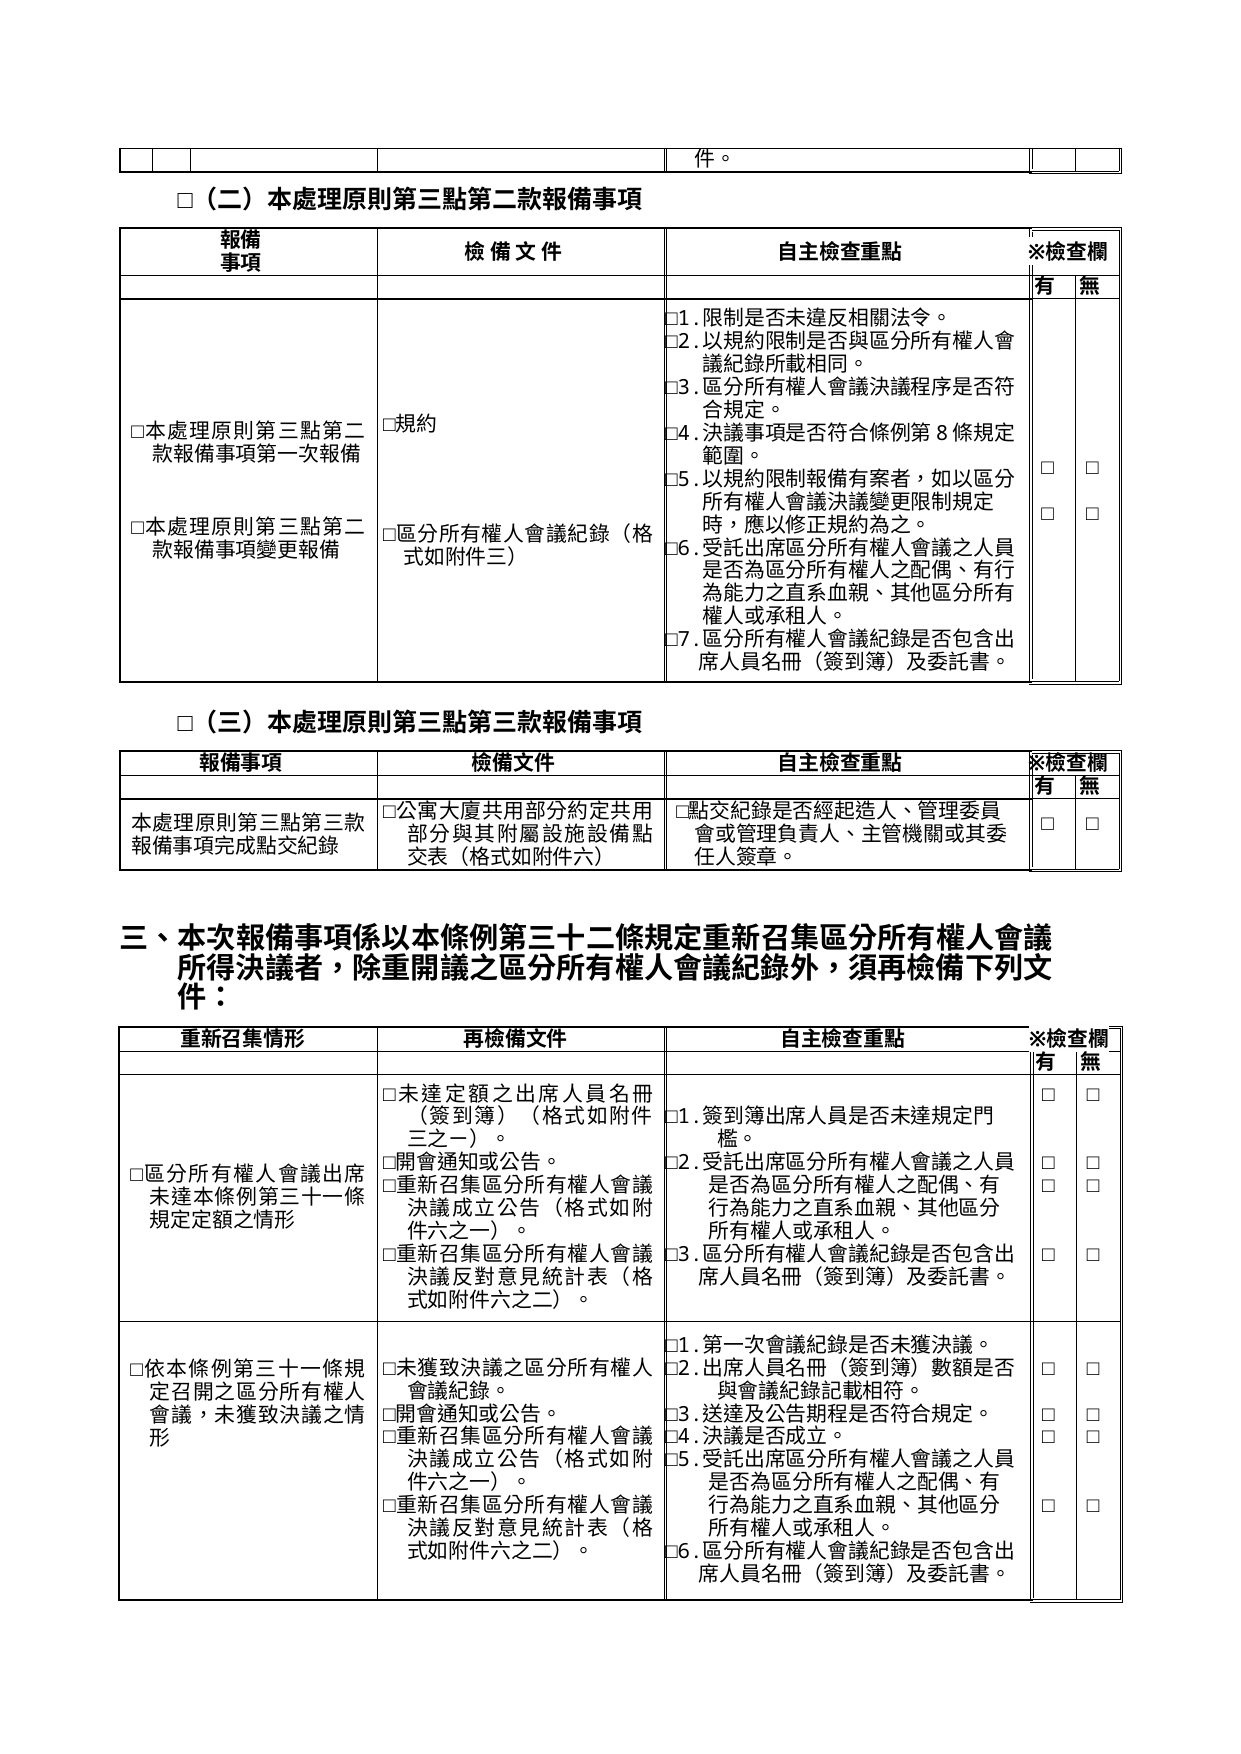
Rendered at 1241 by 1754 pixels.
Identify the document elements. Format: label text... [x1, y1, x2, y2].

table_cell [667, 276, 1029, 298]
table_cell □ □ [1031, 299, 1075, 681]
text □（二）本處理原則第三點第二款報備事項 [177, 186, 1063, 215]
table_cell [378, 276, 664, 298]
table_cell [153, 149, 190, 171]
table_cell [1076, 149, 1119, 171]
table_cell [120, 1052, 377, 1074]
table_cell □ □ [1076, 299, 1119, 681]
table_cell 無 [1076, 776, 1119, 798]
table_cell [378, 149, 664, 171]
table_header ※檢查欄 [1031, 1028, 1120, 1051]
table_cell □規約 □區分所有權人會議紀錄（格式如附件三） [378, 300, 664, 681]
table_header 報備事項 [121, 752, 377, 775]
table_cell [378, 1052, 664, 1074]
table_header 自主檢查重點 [667, 1028, 1030, 1051]
table_cell □點交紀錄是否經起造人、管理委員會或管理負責人、主管機關或其委任人簽章。 [667, 800, 1029, 869]
text □（三）本處理原則第三點第三款報備事項 [177, 708, 1063, 738]
table_cell □本處理原則第三點第二款報備事項第一次報備 □本處理原則第三點第二款報備事項變更報備 [121, 300, 377, 681]
table_header ※檢查欄 [1033, 231, 1119, 275]
table_cell [121, 276, 377, 298]
table_cell 無 [1077, 1052, 1120, 1074]
table_cell □1.第一次會議紀錄是否未獲決議。 □2.出席人員名冊（簽到簿）數額是否與會議紀錄記載相符。 □3.送達及公告期程是否符合規定。 □4.決議是否成立。 □5.受託出席區分所有權人會議之人員是否為區分所有權人之配偶、有行為能力之直系血親、其他區分所有權人或承租人。 □6.區分所有權人會議紀錄是否包含出席人員名冊（簽到簿）及委託書。 [667, 1322, 1030, 1599]
table_cell [378, 776, 664, 798]
table_cell □1.簽到簿出席人員是否未達規定門檻。 □2.受託出席區分所有權人會議之人員是否為區分所有權人之配偶、有行為能力之直系血親、其他區分所有權人或承租人。 □3.區分所有權人會議紀錄是否包含出席人員名冊（簽到簿）及委託書。 [667, 1075, 1030, 1321]
table_header 檢備文件 [378, 752, 664, 775]
table_cell □ [1031, 799, 1075, 869]
table_cell 有 [1034, 1052, 1076, 1074]
table_header 再檢備文件 [378, 1028, 664, 1051]
table_header ※檢查欄 [1033, 754, 1119, 775]
table_cell [121, 149, 152, 171]
table_cell □區分所有權人會議出席未達本條例第三十一條規定定額之情形 [120, 1075, 377, 1321]
table_cell [667, 776, 1029, 798]
table_cell □ □ □ □ [1077, 1075, 1120, 1321]
table_header 檢 備 文 件 [378, 229, 664, 275]
table_cell □未達定額之出席人員名冊（簽到簿）（格式如附件三之ㄧ）。 □開會通知或公告。 □重新召集區分所有權人會議決議成立公告（格式如附件六之一）。 □重新召集區分所有權人會議決議反對意見統計表（格式如附件六之二）。 [378, 1075, 664, 1321]
table_cell □ □ □ □ [1034, 1075, 1076, 1321]
table_cell 有 [1033, 276, 1075, 298]
table_header 報備 事項 [121, 229, 377, 275]
text 三、本次報備事項係以本條例第三十二條規定重新召集區分所有權人會議所得決議者，除重開議之區分所有權人會議紀錄外，須再檢備下列文件： [119, 926, 1063, 1013]
table_header 自主檢查重點 [667, 229, 1029, 275]
table_cell [1031, 149, 1075, 171]
table_cell [191, 149, 377, 171]
table_cell [667, 1052, 1030, 1074]
table_cell 無 [1076, 276, 1119, 298]
table_cell □ [1076, 799, 1119, 869]
table_cell □依本條例第三十一條規定召開之區分所有權人會議，未獲致決議之情形 [120, 1322, 377, 1599]
table_cell 有 [1033, 776, 1075, 798]
table_header 重新召集情形 [120, 1028, 377, 1051]
table_cell □公寓大廈共用部分約定共用部分與其附屬設施設備點交表（格式如附件六） [378, 800, 664, 869]
table_cell □ □ □ □ [1077, 1322, 1120, 1599]
table_cell □ □ □ □ [1031, 1322, 1076, 1599]
table_cell □未獲致決議之區分所有權人會議紀錄。 □開會通知或公告。 □重新召集區分所有權人會議決議成立公告（格式如附件六之一）。 □重新召集區分所有權人會議決議反對意見統計表（格式如附件六之二）。 [378, 1322, 664, 1599]
table_header 自主檢查重點 [667, 752, 1029, 775]
table_cell 件。 [667, 149, 1029, 171]
table_cell [121, 776, 377, 798]
table_cell 本處理原則第三點第三款報備事項完成點交紀錄 [121, 800, 377, 869]
table_cell □1.限制是否未違反相關法令。 □2.以規約限制是否與區分所有權人會議紀錄所載相同。 □3.區分所有權人會議決議程序是否符合規定。 □4.決議事項是否符合條例第8條規定範圍。 □5.以規約限制報備有案者，如以區分所有權人會議決議變更限制規定時，應以修正規約為之。 □6.受託出席區分所有權人會議之人員是否為區分所有權人之配偶、有行為能力之直系血親、其他區分所有權人或承租人。 □7.區分所有權人會議紀錄是否包含出席人員名冊（簽到簿）及委託書。 [667, 300, 1029, 681]
